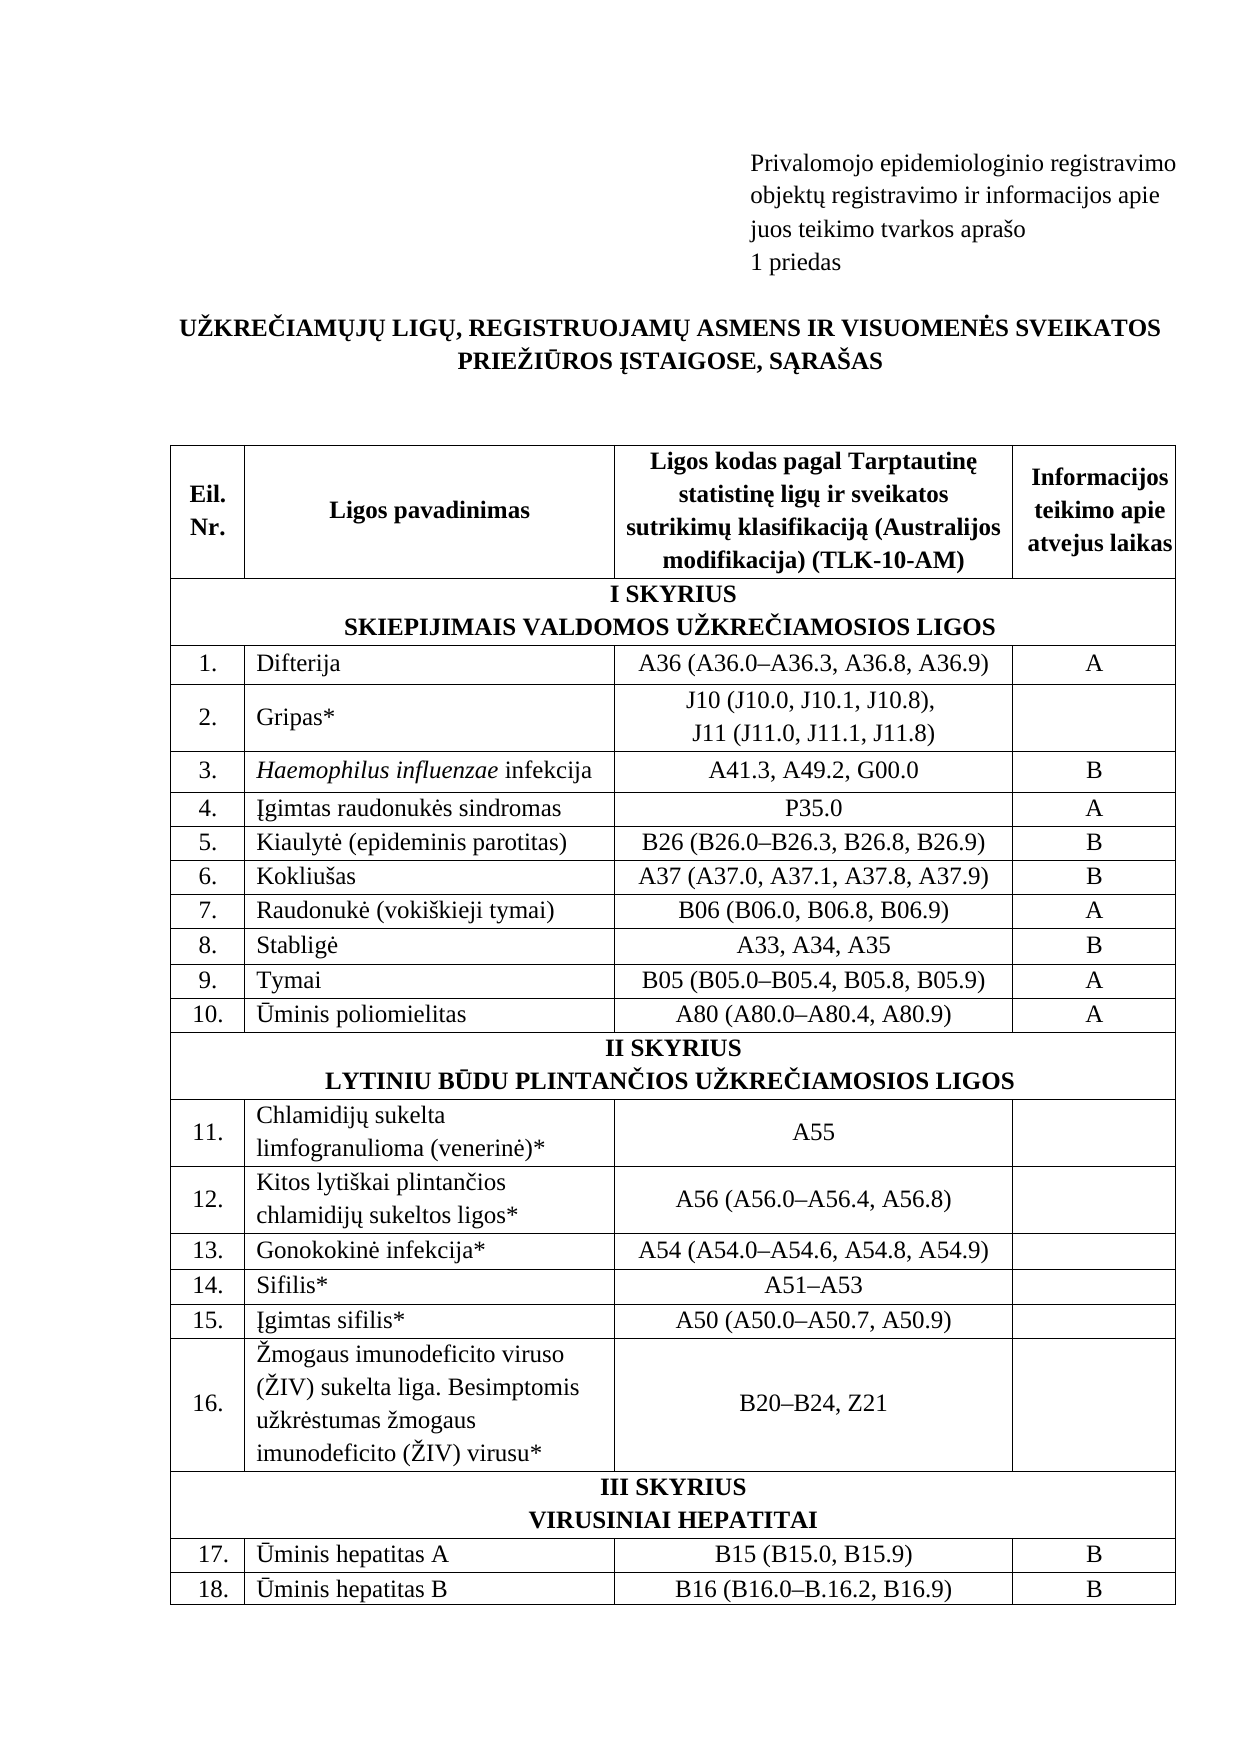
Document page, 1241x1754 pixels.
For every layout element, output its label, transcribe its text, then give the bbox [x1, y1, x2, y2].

table_cell A [1013, 965, 1175, 998]
table_cell A36 (A36.0–A36.3, A36.8, A36.9) [615, 646, 1012, 684]
table_cell A [1013, 895, 1175, 928]
text Privalomojo epidemiologinio registravimo objektų registravimo ir informacijos apie juos teikimo tvarkos aprašo 1 priedas [750, 148, 1181, 275]
table_cell Žmogaus imunodeficito viruso (ŽIV) sukelta liga. Besimptomis užkrėstumas žmogaus imunodeficito (ŽIV) virusu* [245, 1339, 614, 1471]
table_cell Sifilis* [245, 1270, 614, 1304]
table_cell A55 [615, 1100, 1012, 1166]
table_cell A33, A34, A35 [615, 929, 1012, 964]
table_cell Raudonukė (vokiškieji tymai) [245, 895, 614, 928]
table_cell B06 (B06.0, B06.8, B06.9) [615, 895, 1012, 928]
table_cell 11. [171, 1100, 244, 1166]
table_cell A54 (A54.0–A54.6, A54.8, A54.9) [615, 1234, 1012, 1269]
table_cell 1. [171, 646, 244, 684]
table_cell Chlamidijų sukelta limfogranulioma (venerinė)* [245, 1100, 614, 1166]
table_cell 17. [171, 1539, 244, 1572]
table_cell B26 (B26.0–B26.3, B26.8, B26.9) [615, 827, 1012, 860]
table_cell 12. [171, 1167, 244, 1233]
table_cell B [1013, 861, 1175, 894]
text UŽKREČIAMŲJŲ LIGŲ, REGISTRUOJAMŲ ASMENS IR VISUOMENĖS SVEIKATOS PRIEŽIŪROS ĮSTAIGOSE, SĄRAŠAS [159, 313, 1181, 374]
table_cell 3. [171, 752, 244, 792]
table_cell 9. [171, 965, 244, 998]
table_cell 14. [171, 1270, 244, 1304]
table_cell B16 (B16.0–B.16.2, B16.9) [615, 1573, 1012, 1603]
table_cell I SKYRIUS SKIEPIJIMAIS VALDOMOS UŽKREČIAMOSIOS LIGOS [171, 579, 1175, 645]
table_cell A56 (A56.0–A56.4, A56.8) [615, 1167, 1012, 1233]
table_cell [1013, 1100, 1175, 1166]
table_cell A [1013, 793, 1175, 826]
table_cell B [1013, 827, 1175, 860]
table_cell Haemophilus influenzae infekcija [245, 752, 614, 792]
table_cell A51–A53 [615, 1270, 1012, 1304]
table_cell [1013, 1234, 1175, 1269]
table_cell Įgimtas sifilis* [245, 1305, 614, 1338]
table_cell B20–B24, Z21 [615, 1339, 1012, 1471]
table_cell A41.3, A49.2, G00.0 [615, 752, 1012, 792]
table_cell 13. [171, 1234, 244, 1269]
table_cell 6. [171, 861, 244, 894]
table_cell A [1013, 646, 1175, 684]
table_cell Kitos lytiškai plintančios chlamidijų sukeltos ligos* [245, 1167, 614, 1233]
table_header Eil. Nr. [171, 446, 244, 578]
table_cell B15 (B15.0, B15.9) [615, 1539, 1012, 1572]
table_cell 2. [171, 685, 244, 751]
table_cell B [1013, 1573, 1175, 1603]
table_cell 10. [171, 999, 244, 1032]
table_cell 8. [171, 929, 244, 964]
table_cell Stabligė [245, 929, 614, 964]
table_cell II SKYRIUS LYTINIU BŪDU PLINTANČIOS UŽKREČIAMOSIOS LIGOS [171, 1033, 1175, 1099]
table_cell [1013, 685, 1175, 751]
table_cell A37 (A37.0, A37.1, A37.8, A37.9) [615, 861, 1012, 894]
table_cell A [1013, 999, 1175, 1032]
table_cell III SKYRIUS VIRUSINIAI HEPATITAI [171, 1472, 1175, 1538]
table_cell Tymai [245, 965, 614, 998]
table_cell B05 (B05.0–B05.4, B05.8, B05.9) [615, 965, 1012, 998]
table_cell J10 (J10.0, J10.1, J10.8), J11 (J11.0, J11.1, J11.8) [615, 685, 1012, 751]
table_cell 15. [171, 1305, 244, 1338]
table_cell Gonokokinė infekcija* [245, 1234, 614, 1269]
table_header Ligos kodas pagal Tarptautinę statistinę ligų ir sveikatos sutrikimų klasifikaciją (Australijos modifikacija) (TLK-10-AM) [615, 446, 1012, 578]
table_cell 4. [171, 793, 244, 826]
table_cell 7. [171, 895, 244, 928]
table_cell Įgimtas raudonukės sindromas [245, 793, 614, 826]
table_cell Ūminis hepatitas B [245, 1573, 614, 1603]
table_cell Kokliušas [245, 861, 614, 894]
table_header Informacijos teikimo apie atvejus laikas [1013, 446, 1175, 578]
table_cell 16. [171, 1339, 244, 1471]
table_header Ligos pavadinimas [245, 446, 614, 578]
table_cell Ūminis hepatitas A [245, 1539, 614, 1572]
table_cell A80 (A80.0–A80.4, A80.9) [615, 999, 1012, 1032]
table_cell B [1013, 1539, 1175, 1572]
table_cell [1013, 1305, 1175, 1338]
table_cell 5. [171, 827, 244, 860]
table_cell A50 (A50.0–A50.7, A50.9) [615, 1305, 1012, 1338]
table_cell Ūminis poliomielitas [245, 999, 614, 1032]
table_cell Gripas* [245, 685, 614, 751]
table_cell B [1013, 929, 1175, 964]
table_cell [1013, 1339, 1175, 1471]
table_cell [1013, 1270, 1175, 1304]
table_cell [1013, 1167, 1175, 1233]
table_cell B [1013, 752, 1175, 792]
table_cell 18. [171, 1573, 244, 1603]
table_cell Difterija [245, 646, 614, 684]
table_cell P35.0 [615, 793, 1012, 826]
table_cell Kiaulytė (epideminis parotitas) [245, 827, 614, 860]
